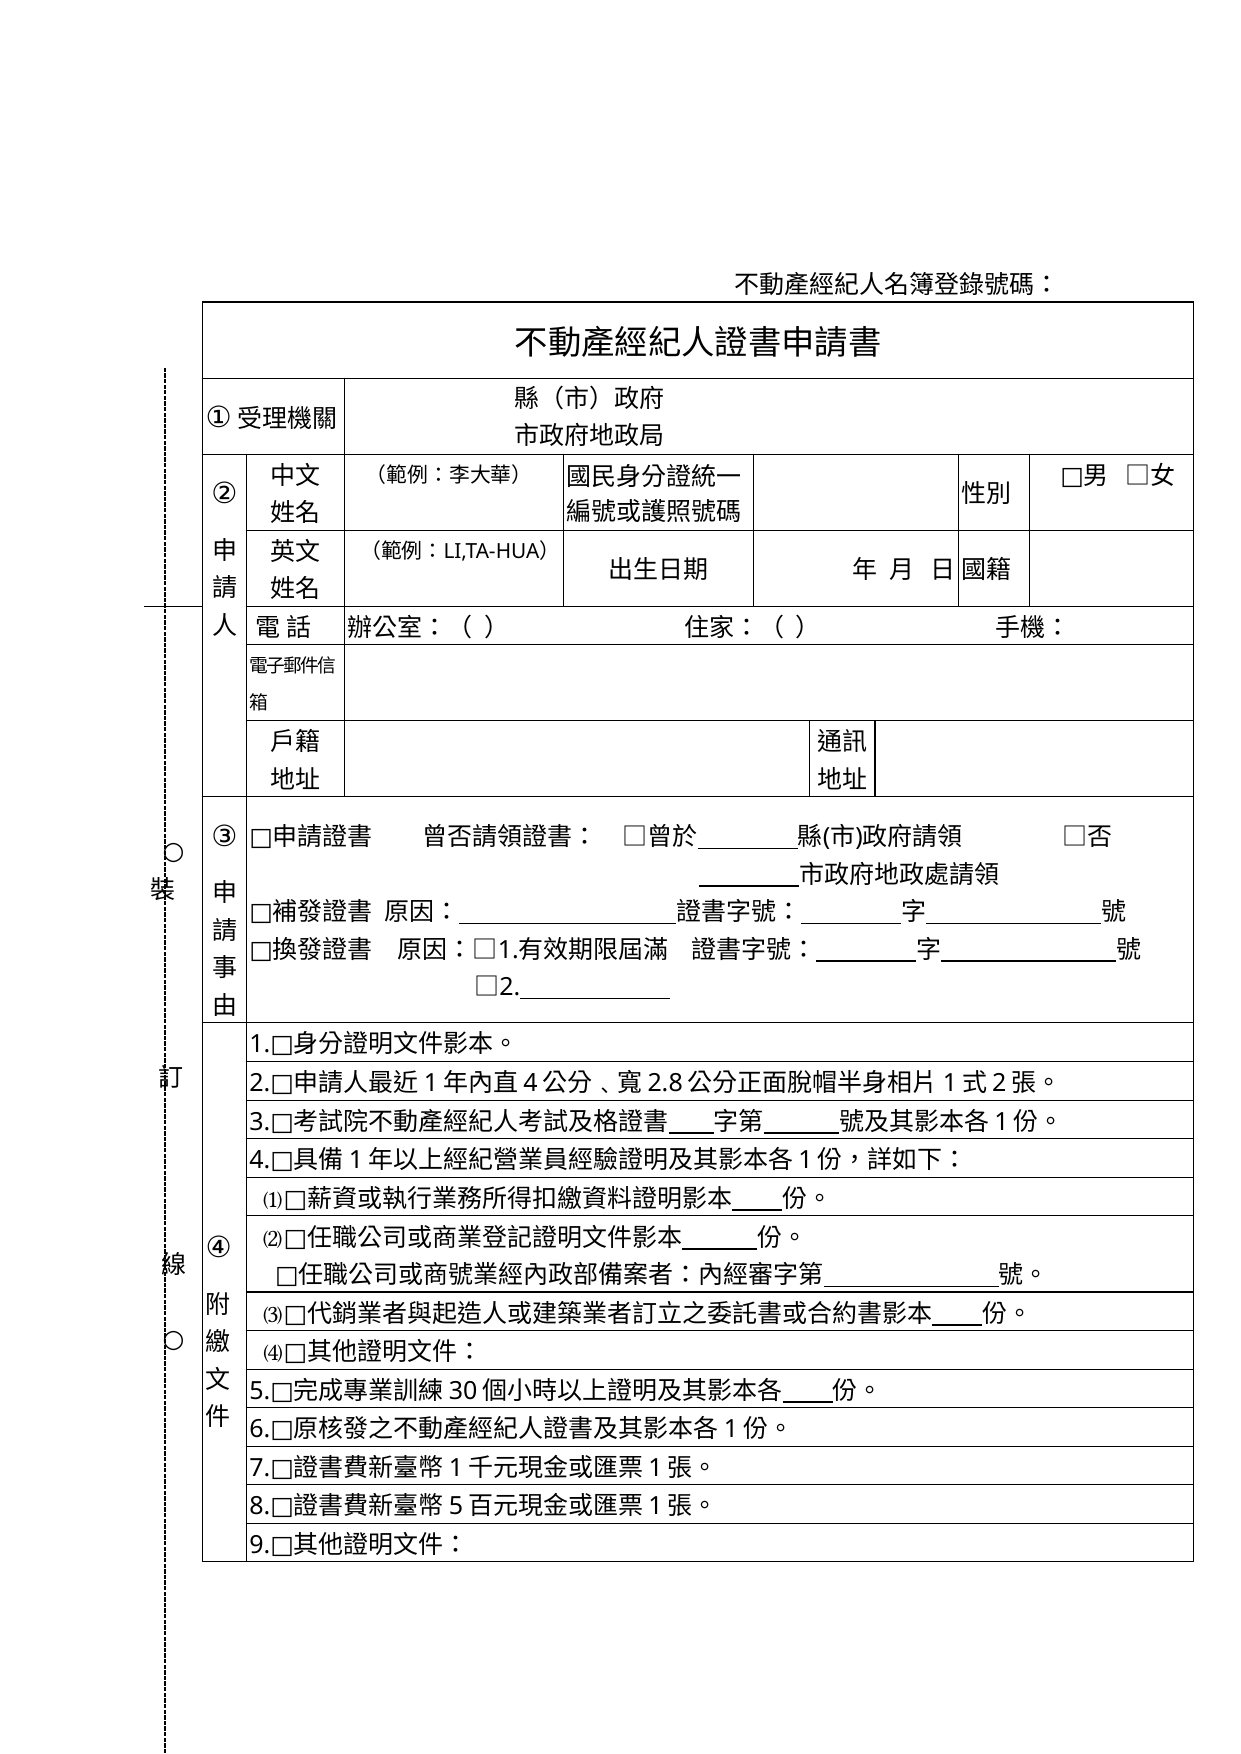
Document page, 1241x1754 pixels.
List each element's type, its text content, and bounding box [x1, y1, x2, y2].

table_cell 中文 姓名 [247, 455, 344, 529]
table_cell □申請證書 曾否請領證書： □曾於 縣(市)政府請領 □否 市政府地政處請領 □補發證書 原因： 證書字號： 字 號 □換發證書 原因：□1.有效期限屆滿 證書字號： 字 號 □2. [247, 797, 1193, 1022]
table_cell ⑵□任職公司或商業登記證明文件影本 份。 □任職公司或商號業經內政部備案者：內經審字第 號。 [247, 1216, 1193, 1291]
table_cell [144, 454, 202, 606]
table_cell [345, 645, 1193, 720]
table_cell ⑴□薪資或執行業務所得扣繳資料證明影本 份。 [247, 1178, 1193, 1215]
table_cell 6.□原核發之不動產經紀人證書及其影本各1份。 [247, 1408, 1193, 1446]
table_cell [1194, 530, 1203, 606]
table_cell 2.□申請人最近1年內直4公分﹑寬2.8公分正面脫帽半身相片1式2張。 [247, 1062, 1193, 1099]
table_cell 8.□證書費新臺幣5百元現金或匯票1張。 [247, 1485, 1193, 1523]
table_cell 電 話 [247, 607, 344, 644]
table_cell [1030, 531, 1193, 606]
table_cell （範例：李大華） [345, 455, 563, 529]
table_cell [876, 721, 1193, 796]
table_cell [144, 644, 202, 720]
table_cell 3.□考試院不動產經紀人考試及格證書 字第 號及其影本各1份。 [247, 1101, 1193, 1138]
table_cell （範例：LI,TA-HUA） [345, 531, 563, 606]
table_cell 國籍 [959, 531, 1029, 606]
table_cell 性別 [959, 455, 1029, 529]
table_cell 不動產經紀人證書申請書 [203, 303, 1193, 377]
table_cell [144, 607, 202, 644]
table_header [144, 264, 202, 301]
table_cell ⑶□代銷業者與起造人或建築業者訂立之委託書或合約書影本 份。 [247, 1293, 1193, 1330]
table_cell 7.□證書費新臺幣1千元現金或匯票1張。 [247, 1447, 1193, 1484]
table_header [1194, 264, 1203, 301]
table_cell [144, 301, 202, 377]
table_cell 英文 姓名 [247, 531, 344, 606]
table_cell ③申請事由 [203, 797, 246, 1022]
table_cell [345, 721, 809, 796]
table_cell 5.□完成專業訓練30個小時以上證明及其影本各 份。 [247, 1370, 1193, 1407]
table_cell [1194, 301, 1203, 377]
table_cell ○ 裝 訂 線 ○ [144, 796, 202, 1561]
table_cell 年 月 日 [754, 531, 958, 606]
table_cell [1194, 454, 1203, 529]
table_cell [1194, 606, 1203, 1561]
table_cell 戶籍 地址 [247, 721, 344, 796]
table_cell □男 □女 [1030, 455, 1193, 529]
table_cell ②申請人 [203, 455, 246, 796]
table_cell 1.□身分證明文件影本。 [247, 1023, 1193, 1061]
table_cell ⑷□其他證明文件： [247, 1331, 1193, 1368]
table_cell 辦公室：（ ） 住家：（ ） 手機： [345, 607, 1193, 644]
table_cell 電子郵件信箱 [247, 645, 344, 720]
table_cell 縣（市）政府 市政府地政局 [345, 379, 1193, 453]
table_cell [144, 378, 202, 453]
table_cell 出生日期 [564, 531, 753, 606]
table_cell [754, 455, 958, 529]
table_cell 9.□其他證明文件： [247, 1524, 1193, 1561]
table_cell 4.□具備1年以上經紀營業員經驗證明及其影本各1份，詳如下： [247, 1139, 1193, 1177]
table_cell ④ 附繳文件 [203, 1023, 246, 1561]
table_cell 國民身分證統一 編號或護照號碼 [564, 455, 753, 529]
table_cell [1194, 378, 1203, 453]
table_cell ①受理機關 [203, 379, 344, 453]
table_cell [144, 720, 202, 796]
table_cell 通訊地址 [810, 721, 874, 796]
table_header 不動產經紀人名簿登錄號碼： [203, 264, 1193, 301]
